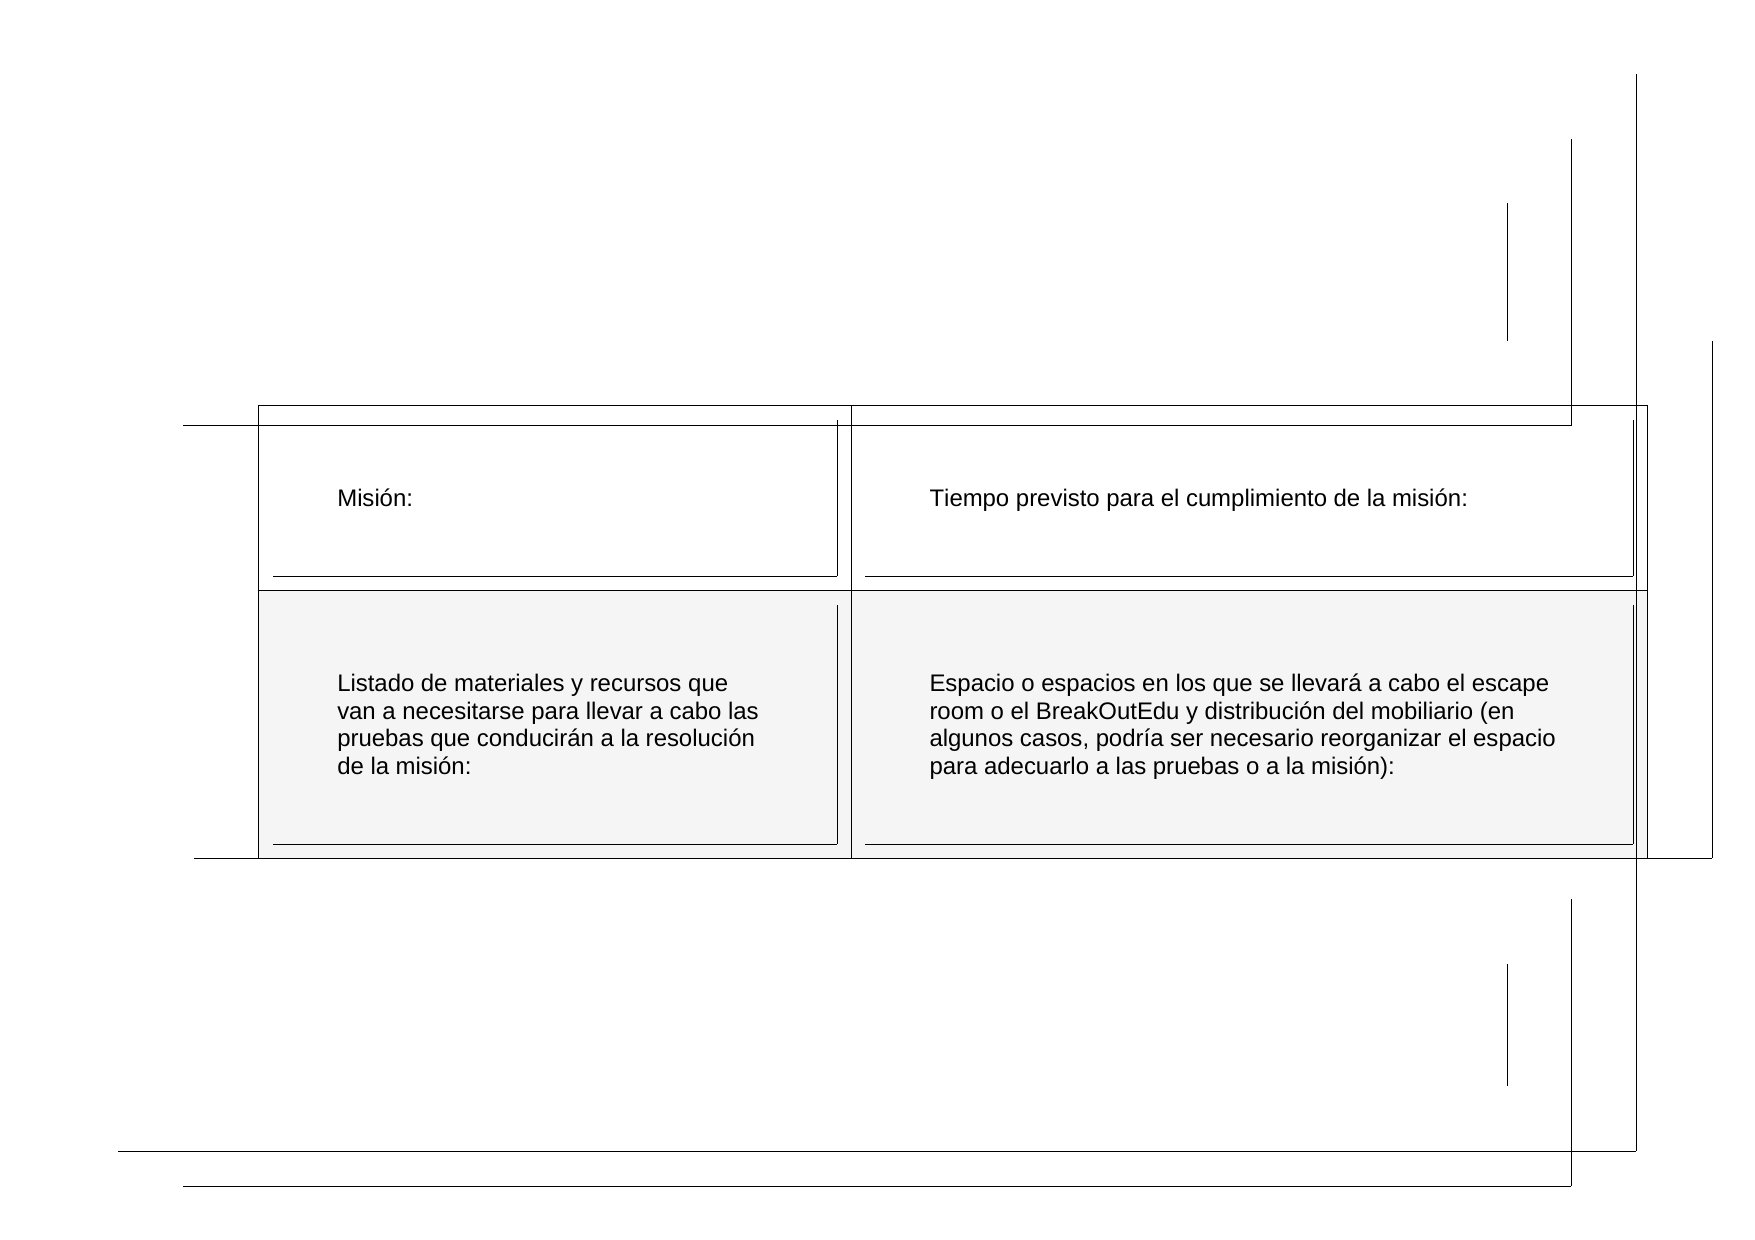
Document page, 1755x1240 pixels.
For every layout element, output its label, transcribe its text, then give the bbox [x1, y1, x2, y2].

table_cell Espacio o espacios en los que se llevará a cabo el escape room o el BreakOutEdu y distribución del mobiliario (en algunos casos, podría ser necesario reorganizar el espacio para adecuarlo a las pruebas o a la misión): [852, 591, 1636, 858]
table_cell Listado de materiales y recursos que van a necesitarse para llevar a cabo las pruebas que conducirán a la resolución de la misión: [259, 591, 851, 858]
table_cell [1637, 406, 1647, 590]
table_cell Misión: [259, 406, 851, 590]
table_cell Tiempo previsto para el cumplimiento de la misión: [852, 406, 1636, 590]
